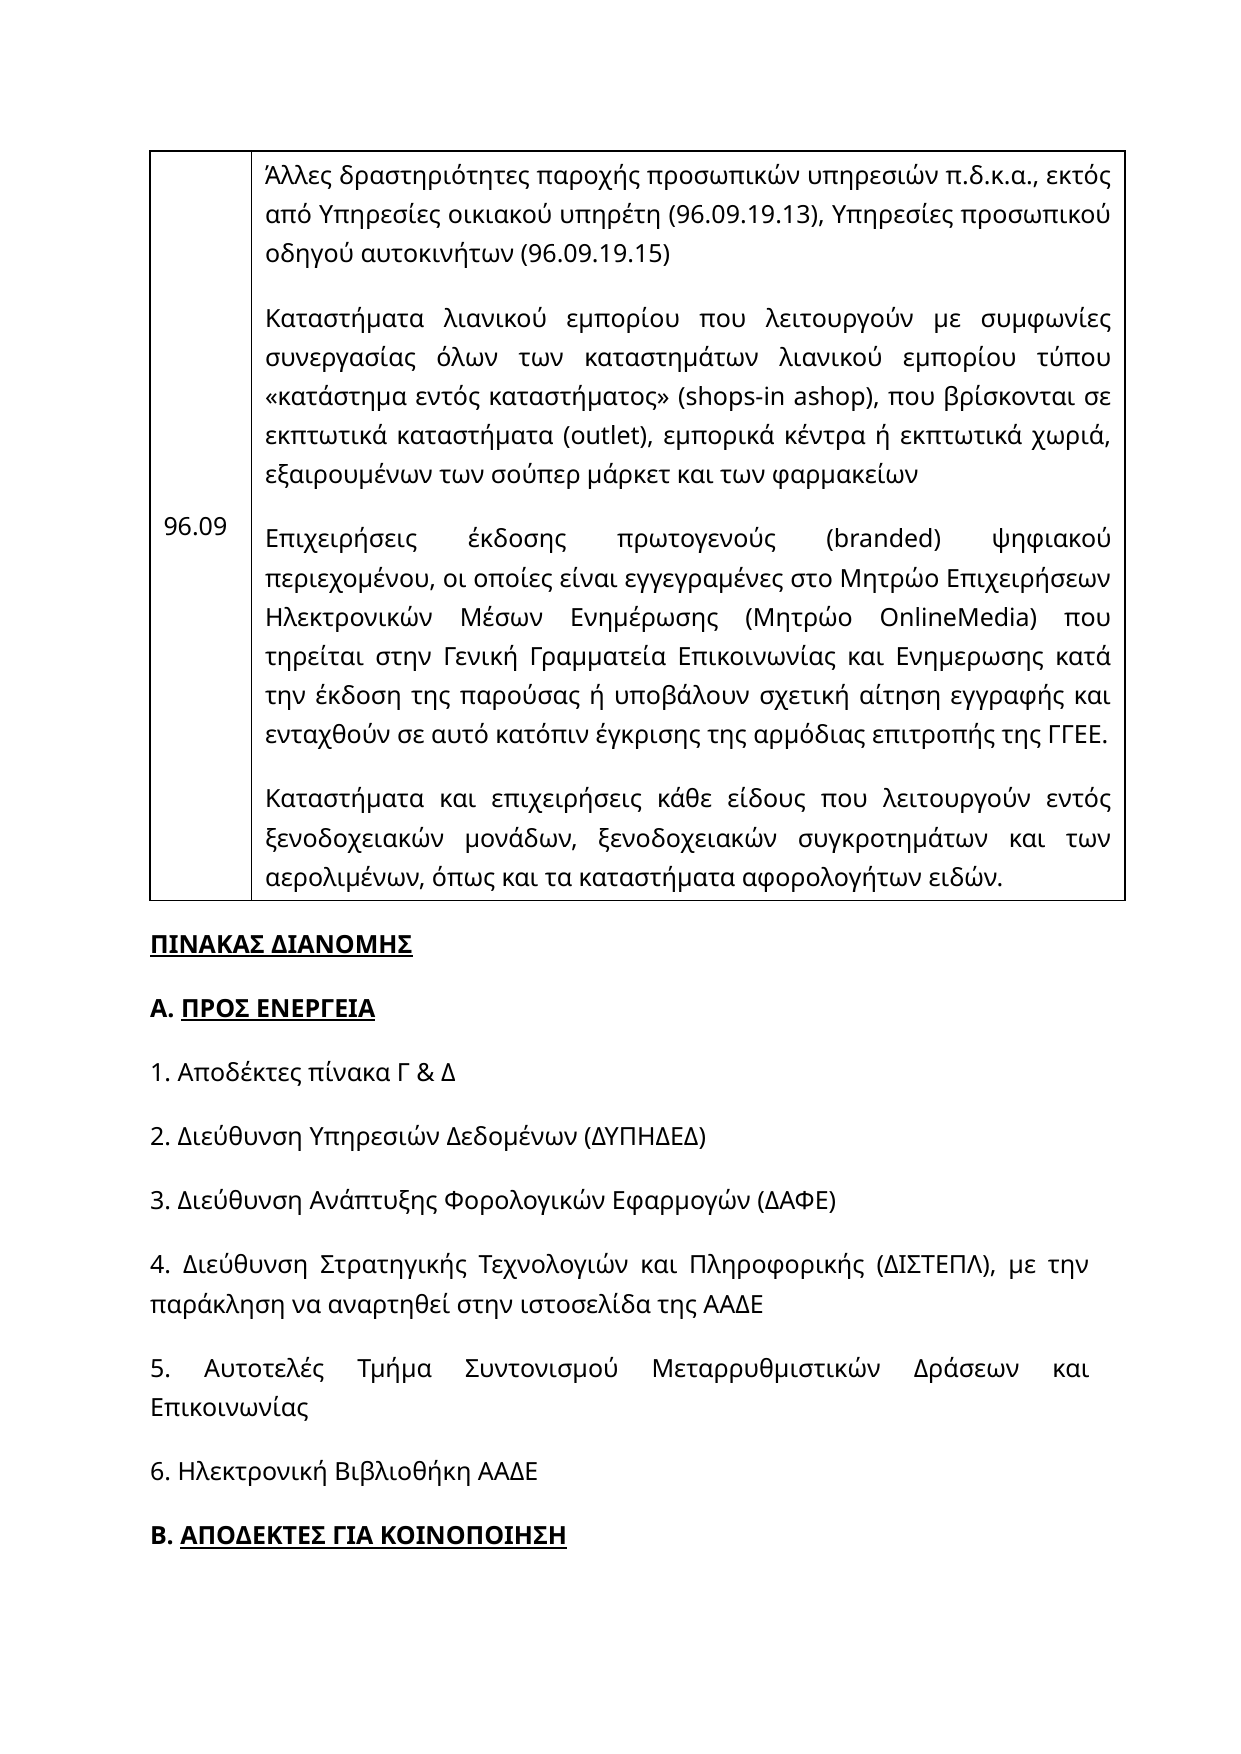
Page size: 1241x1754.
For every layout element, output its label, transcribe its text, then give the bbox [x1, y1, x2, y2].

text 4. Διεύθυνση Στρατηγικής Τεχνολογιών και Πληροφορικής (ΔΙΣΤΕΠΛ), με την παράκληση να αναρτηθεί στην ιστοσελίδα της ΑΑΔΕ [150, 1247, 1090, 1320]
text Β. ΑΠΟΔΕΚΤΕΣ ΓΙΑ ΚΟΙΝΟΠΟΙΗΣΗ [150, 1518, 1090, 1552]
text 6. Ηλεκτρονική Βιβλιοθήκη ΑΑΔΕ [150, 1454, 1090, 1488]
text Α. ΠΡΟΣ ΕΝΕΡΓΕΙΑ [150, 991, 1090, 1024]
text 2. Διεύθυνση Υπηρεσιών Δεδομένων (ΔΥΠΗΔΕΔ) [150, 1119, 1090, 1153]
text 1. Αποδέκτες πίνακα Γ & Δ [150, 1055, 1090, 1089]
text ΠΙΝΑΚΑΣ ΔΙΑΝΟΜΗΣ [150, 926, 1090, 960]
table_cell 96.09 [151, 152, 251, 900]
text 5. Αυτοτελές Τμήμα Συντονισμού Μεταρρυθμιστικών Δράσεων και Επικοινωνίας [150, 1351, 1090, 1424]
text 3. Διεύθυνση Ανάπτυξης Φορολογικών Εφαρμογών (ΔΑΦΕ) [150, 1183, 1090, 1217]
table_cell Άλλες δραστηριότητες παροχής προσωπικών υπηρεσιών π.δ.κ.α., εκτός από Υπηρεσίες οικιακού υπηρέτη (96.09.19.13), Υπηρεσίες προσωπικού οδηγού αυτοκινήτων (96.09.19.15) Καταστήματα λιανικού εμπορίου που λειτουργούν με συμφωνίες συνεργασίας όλων των καταστημάτων λιανικού εμπορίου τύπου «κατάστημα εντός καταστήματος» (shops-in ashop), που βρίσκονται σε εκπτωτικά καταστήματα (outlet), εμπορικά κέντρα ή εκπτωτικά χωριά, εξαιρουμένων των σούπερ μάρκετ και των φαρμακείων Επιχειρήσεις έκδοσης πρωτογενούς (branded) ψηφιακού περιεχομένου, οι οποίες είναι εγγεγραμένες στο Μητρώο Επιχειρήσεων Ηλεκτρονικών Μέσων Ενημέρωσης (Μητρώο OnlineMedia) που τηρείται στην Γενική Γραμματεία Επικοινωνίας και Ενημερωσης κατά την έκδοση της παρούσας ή υποβάλουν σχετική αίτηση εγγραφής και ενταχθούν σε αυτό κατόπιν έγκρισης της αρμόδιας επιτροπής της ΓΓΕΕ. Καταστήματα και επιχειρήσεις κάθε είδους που λειτουργούν εντός ξενοδοχειακών μονάδων, ξενοδοχειακών συγκροτημάτων και των αερολιμένων, όπως και τα καταστήματα αφορολογήτων ειδών. [252, 152, 1124, 900]
